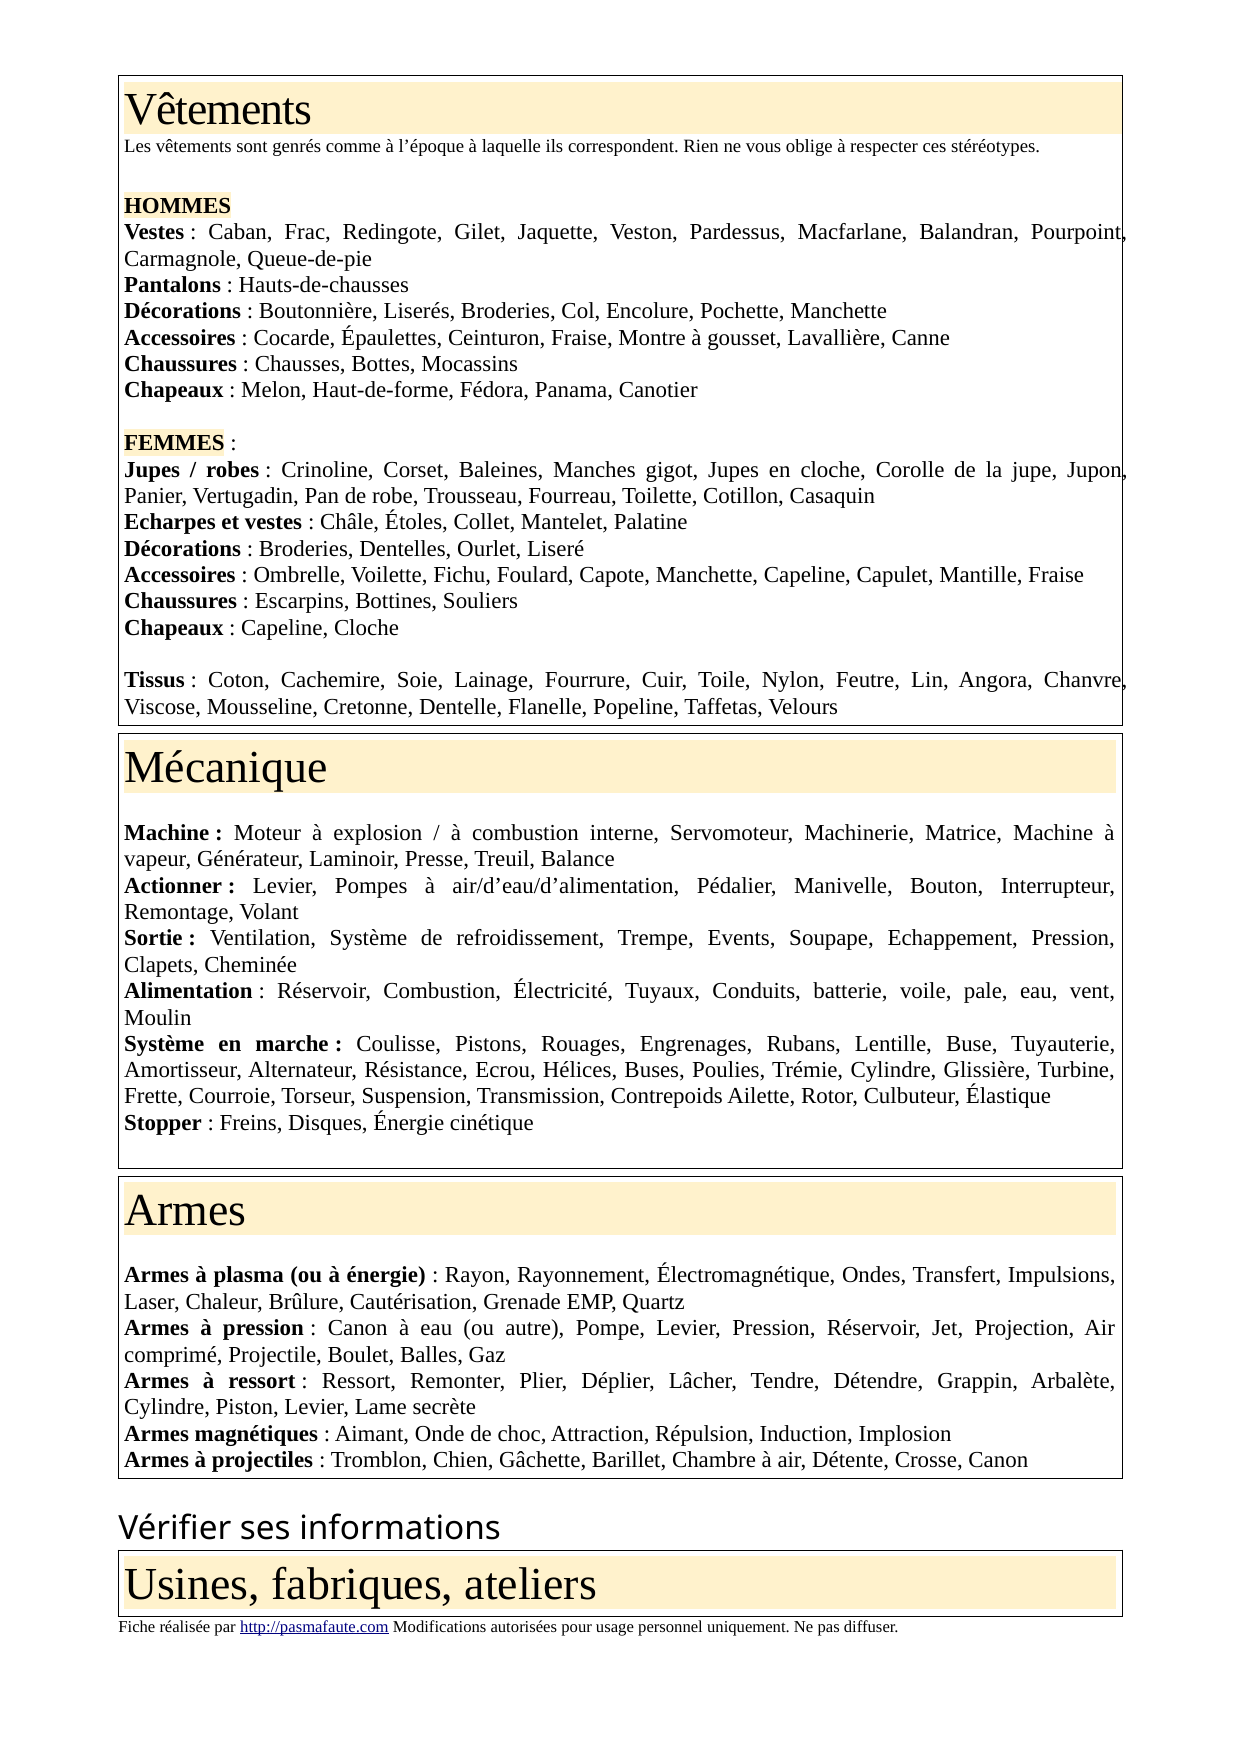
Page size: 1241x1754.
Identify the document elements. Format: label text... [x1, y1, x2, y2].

table_header Usines, fabriques, ateliers [119, 1551, 1122, 1616]
table_header Mécanique Machine : Moteur à explosion / à combustion interne, Servomoteur, Machinerie, Matrice, Machine à vapeur, Générateur, Laminoir, Presse, Treuil, Balance Actionner : Levier, Pompes à air/d’eau/d’alimentation, Pédalier, Manivelle, Bouton, Interrupteur, Remontage, Volant Sortie : Ventilation, Système de refroidissement, Trempe, Events, Soupape, Echappement, Pression, Clapets, Cheminée Alimentation : Réservoir, Combustion, Électricité, Tuyaux, Conduits, batterie, voile, pale, eau, vent, Moulin Système en marche : Coulisse, Pistons, Rouages, Engrenages, Rubans, Lentille, Buse, Tuyauterie, Amortisseur, Alternateur, Résistance, Ecrou, Hélices, Buses, Poulies, Trémie, Cylindre, Glissière, Turbine, Frette, Courroie, Torseur, Suspension, Transmission, Contrepoids Ailette, Rotor, Culbuteur, Élastique Stopper : Freins, Disques, Énergie cinétique [119, 734, 1122, 1167]
subtitle Vérifier ses informations [118, 1504, 1122, 1549]
table_header Vêtements Les vêtements sont genrés comme à l’époque à laquelle ils correspondent. Rien ne vous oblige à respecter ces stéréotypes. HOMMES Vestes : Caban, Frac, Redingote, Gilet, Jaquette, Veston, Pardessus, Macfarlane, Balandran, Pourpoint, Carmagnole, Queue-de-pie Pantalons : Hauts-de-chausses Décorations : Boutonnière, Liserés, Broderies, Col, Encolure, Pochette, Manchette Accessoires : Cocarde, Épaulettes, Ceinturon, Fraise, Montre à gousset, Lavallière, Canne Chaussures : Chausses, Bottes, Mocassins Chapeaux : Melon, Haut-de-forme, Fédora, Panama, Canotier FEMMES : Jupes / robes : Crinoline, Corset, Baleines, Manches gigot, Jupes en cloche, Corolle de la jupe, Jupon, Panier, Vertugadin, Pan de robe, Trousseau, Fourreau, Toilette, Cotillon, Casaquin Echarpes et vestes : Châle, Étoles, Collet, Mantelet, Palatine Décorations : Broderies, Dentelles, Ourlet, Liseré Accessoires : Ombrelle, Voilette, Fichu, Foulard, Capote, Manchette, Capeline, Capulet, Mantille, Fraise Chaussures : Escarpins, Bottines, Souliers Chapeaux : Capeline, Cloche Tissus : Coton, Cachemire, Soie, Lainage, Fourrure, Cuir, Toile, Nylon, Feutre, Lin, Angora, Chanvre, Viscose, Mousseline, Cretonne, Dentelle, Flanelle, Popeline, Taffetas, Velours [119, 76, 1122, 725]
table_header Armes Armes à plasma (ou à énergie) : Rayon, Rayonnement, Électromagnétique, Ondes, Transfert, Impulsions, Laser, Chaleur, Brûlure, Cautérisation, Grenade EMP, Quartz Armes à pression : Canon à eau (ou autre), Pompe, Levier, Pression, Réservoir, Jet, Projection, Air comprimé, Projectile, Boulet, Balles, Gaz Armes à ressort : Ressort, Remonter, Plier, Déplier, Lâcher, Tendre, Détendre, Grappin, Arbalète, Cylindre, Piston, Levier, Lame secrète Armes magnétiques : Aimant, Onde de choc, Attraction, Répulsion, Induction, Implosion Armes à projectiles : Tromblon, Chien, Gâchette, Barillet, Chambre à air, Détente, Crosse, Canon [119, 1177, 1122, 1478]
